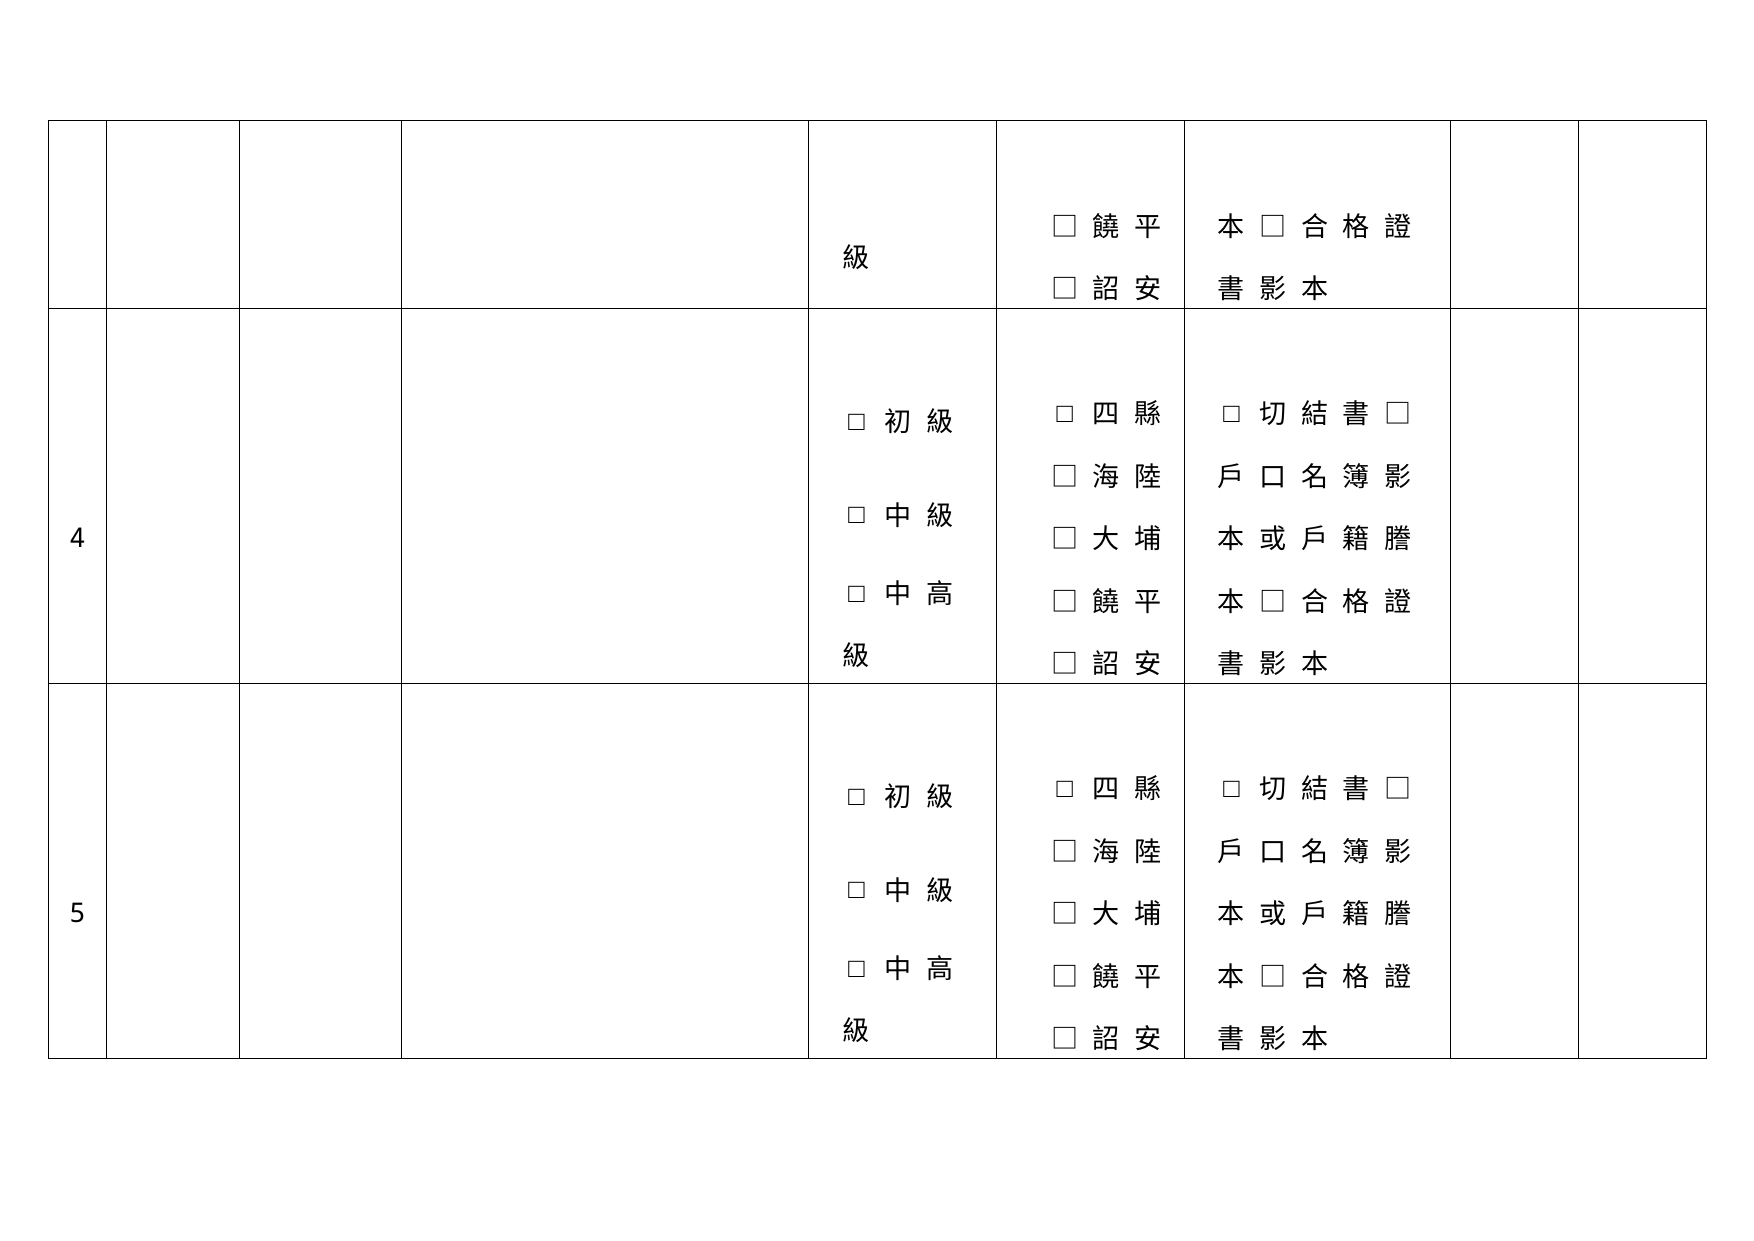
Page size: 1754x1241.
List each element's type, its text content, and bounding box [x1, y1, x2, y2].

table_cell [1579, 684, 1706, 1058]
table_cell 5 [49, 684, 106, 1058]
table_cell □四縣□海陸□大埔□饒平□詔安 [997, 309, 1184, 683]
table_cell [402, 309, 808, 683]
table_cell [107, 684, 239, 1058]
table_cell □切結書□戶口名簿影本或戶籍謄本□合格證書影本 [1185, 309, 1450, 683]
table_cell [1451, 121, 1578, 308]
table_cell [240, 309, 401, 683]
table_cell [107, 121, 239, 308]
table_cell [402, 121, 808, 308]
table_cell [1579, 121, 1706, 308]
table_cell □初級 □中級 □中高級 [809, 684, 996, 1058]
table_cell [1451, 684, 1578, 1058]
table_cell 4 [49, 309, 106, 683]
table_cell □切結書□戶口名簿影本或戶籍謄本□合格證書影本 [1185, 684, 1450, 1058]
table_cell [240, 684, 401, 1058]
table_cell [107, 309, 239, 683]
table_cell [49, 121, 106, 308]
table_cell □饒平□詔安 [997, 121, 1184, 308]
table_cell □四縣□海陸□大埔□饒平□詔安 [997, 684, 1184, 1058]
table_cell [240, 121, 401, 308]
table_cell 本□合格證書影本 [1185, 121, 1450, 308]
table_cell □初級 □中級 □中高級 [809, 309, 996, 683]
table_cell [402, 684, 808, 1058]
table_cell [1579, 309, 1706, 683]
table_cell 級 [809, 121, 996, 308]
table_cell [1451, 309, 1578, 683]
